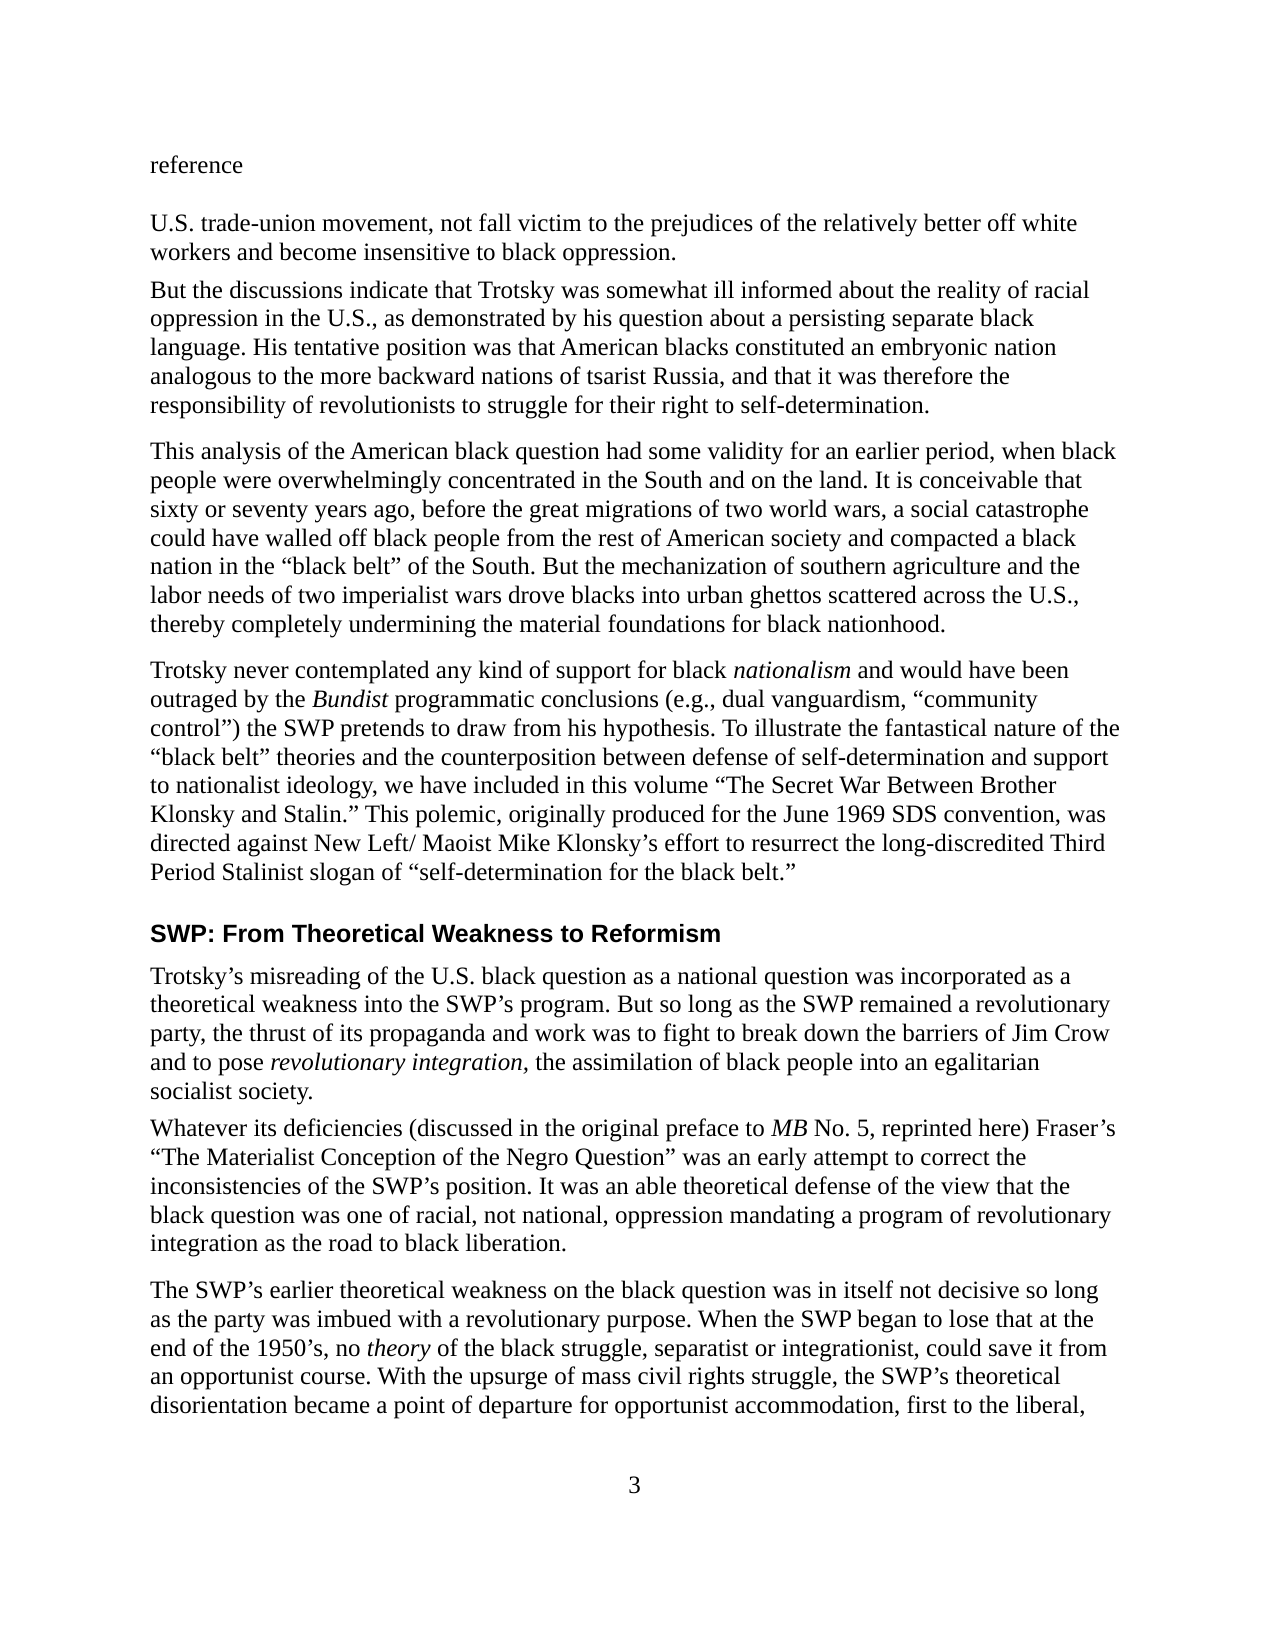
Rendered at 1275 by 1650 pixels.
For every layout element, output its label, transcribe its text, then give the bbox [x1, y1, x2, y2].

text Trotsky never contemplated any kind of support for black nationalism and would have been outraged by the Bundist programmatic conclusions (e.g., dual vanguardism, “community control”) the SWP pretends to draw from his hypothesis. To illustrate the fantastical nature of the “black belt” theories and the counterposition between defense of self-determination and support to nationalist ideology, we have included in this volume “The Secret War Between Brother Klonsky and Stalin.” This polemic, originally produced for the June 1969 SDS convention, was directed against New Left/ Maoist Mike Klonsky’s effort to resurrect the long-discredited Third Period Stalinist slogan of “self-determination for the black belt.” [150, 656, 1125, 886]
text U.S. trade-union movement, not fall victim to the prejudices of the relatively better off white workers and become insensitive to black oppression. [150, 208, 1125, 266]
text This analysis of the American black question had some validity for an earlier period, when black people were overwhelmingly concentrated in the South and on the land. It is conceivable that sixty or seventy years ago, before the great migrations of two world wars, a social catastrophe could have walled off black people from the rest of American society and compacted a black nation in the “black belt” of the South. But the mechanization of southern agriculture and the labor needs of two imperialist wars drove blacks into urban ghettos scattered across the U.S., thereby completely undermining the material foundations for black nationhood. [150, 436, 1125, 638]
text Trotsky’s misreading of the U.S. black question as a national question was incorporated as a theoretical weakness into the SWP’s program. But so long as the SWP remained a revolutionary party, the thrust of its propaganda and work was to fight to break down the barriers of Jim Crow and to pose revolutionary integration, the assimilation of black people into an egalitarian socialist society. [150, 961, 1125, 1104]
text The SWP’s earlier theoretical weakness on the black question was in itself not decisive so long as the party was imbued with a revolutionary purpose. When the SWP began to lose that at the end of the 1950’s, no theory of the black struggle, separatist or integrationist, could save it from an opportunist course. With the upsurge of mass civil rights struggle, the SWP’s theoretical disorientation became a point of departure for opportunist accommodation, first to the liberal, [150, 1275, 1125, 1419]
text Whatever its deficiencies (discussed in the original preface to MB No. 5, reprinted here) Fraser’s “The Materialist Conception of the Negro Question” was an early attempt to correct the inconsistencies of the SWP’s position. It was an able theoretical defense of the view that the black question was one of racial, not national, oppression mandating a program of revolutionary integration as the road to black liberation. [150, 1113, 1125, 1257]
subtitle SWP: From Theoretical Weakness to Reformism [150, 919, 1125, 948]
text But the discussions indicate that Trotsky was somewhat ill informed about the reality of racial oppression in the U.S., as demonstrated by his question about a persisting separate black language. His tentative position was that American blacks constituted an embryonic nation analogous to the more backward nations of tsarist Russia, and that it was therefore the responsibility of revolutionists to struggle for their right to self-determination. [150, 275, 1125, 418]
